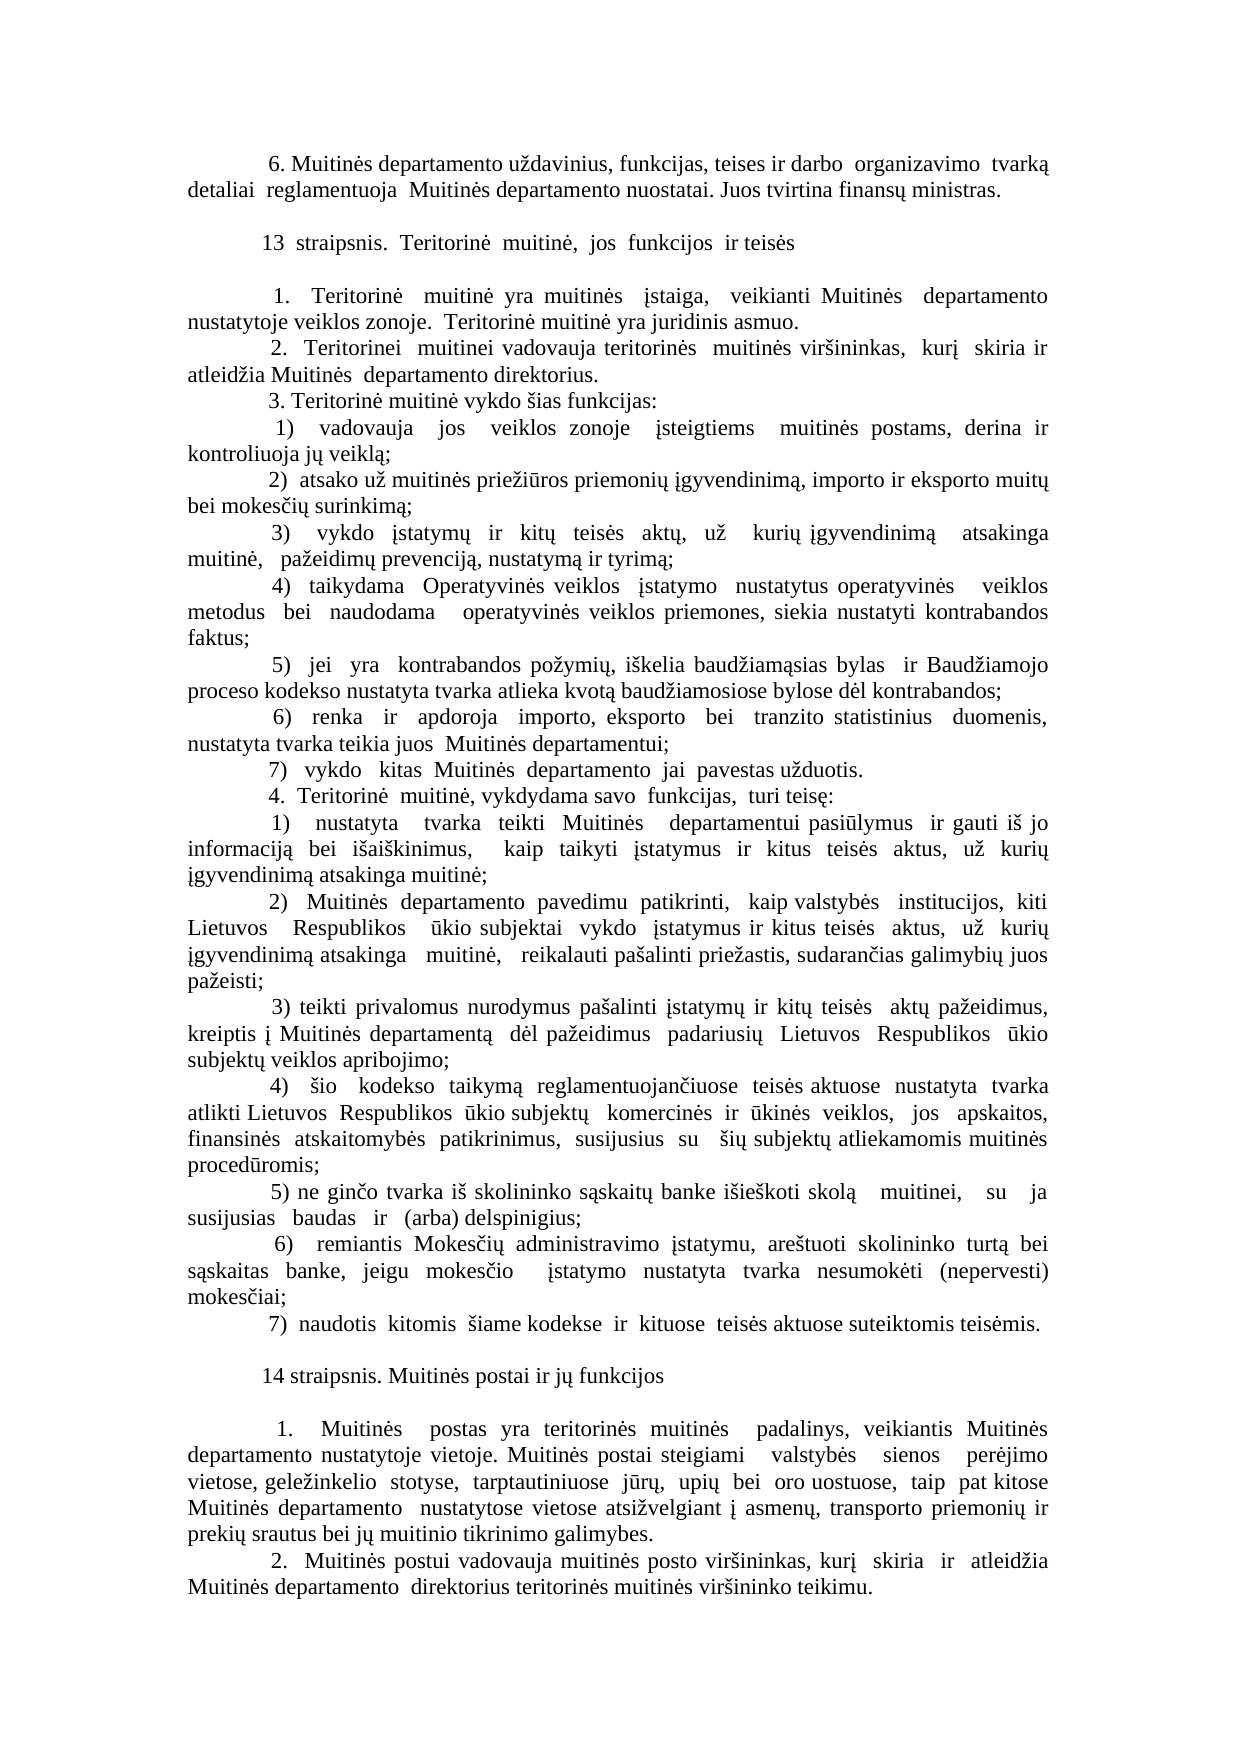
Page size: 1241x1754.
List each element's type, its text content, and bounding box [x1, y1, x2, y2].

text 2. Teritorinei muitinei vadovauja teritorinės muitinės viršininkas, kurį skiria ir atleidžia Muitinės departamento direktorius. [187, 334, 1050, 387]
text 5) ne ginčo tvarka iš skolininko sąskaitų banke išieškoti skolą muitinei, su ja susijusias baudas ir (arba) delspinigius; [187, 1178, 1050, 1231]
text 3. Teritorinė muitinė vykdo šias funkcijas: [187, 387, 1050, 413]
text 2. Muitinės postui vadovauja muitinės posto viršininkas, kurį skiria ir atleidžia Muitinės departamento direktorius teritorinės muitinės viršininko teikimu. [187, 1547, 1050, 1599]
text 13 straipsnis. Teritorinė muitinė, jos funkcijos ir teisės [187, 229, 1050, 255]
text 6. Muitinės departamento uždavinius, funkcijas, teises ir darbo organizavimo tvarką detaliai reglamentuoja Muitinės departamento nuostatai. Juos tvirtina finansų ministras. [187, 150, 1050, 203]
text 6) renka ir apdoroja importo, eksporto bei tranzito statistinius duomenis, nustatyta tvarka teikia juos Muitinės departamentui; [187, 703, 1050, 756]
text 5) jei yra kontrabandos požymių, iškelia baudžiamąsias bylas ir Baudžiamojo proceso kodekso nustatyta tvarka atlieka kvotą baudžiamosiose bylose dėl kontrabandos; [187, 651, 1050, 703]
text 1. Teritorinė muitinė yra muitinės įstaiga, veikianti Muitinės departamento nustatytoje veiklos zonoje. Teritorinė muitinė yra juridinis asmuo. [187, 282, 1050, 334]
text 3) vykdo įstatymų ir kitų teisės aktų, už kurių įgyvendinimą atsakinga muitinė, pažeidimų prevenciją, nustatymą ir tyrimą; [187, 519, 1050, 572]
text 6) remiantis Mokesčių administravimo įstatymu, areštuoti skolininko turtą bei sąskaitas banke, jeigu mokesčio įstatymo nustatyta tvarka nesumokėti (nepervesti) mokesčiai; [187, 1231, 1050, 1309]
text 2) atsako už muitinės priežiūros priemonių įgyvendinimą, importo ir eksporto muitų bei mokesčių surinkimą; [187, 466, 1050, 519]
text 4) šio kodekso taikymą reglamentuojančiuose teisės aktuose nustatyta tvarka atlikti Lietuvos Respublikos ūkio subjektų komercinės ir ūkinės veiklos, jos apskaitos, finansinės atskaitomybės patikrinimus, susijusius su šių subjektų atliekamomis muitinės procedūromis; [187, 1072, 1050, 1178]
text 1) nustatyta tvarka teikti Muitinės departamentui pasiūlymus ir gauti iš jo informaciją bei išaiškinimus, kaip taikyti įstatymus ir kitus teisės aktus, už kurių įgyvendinimą atsakinga muitinė; [187, 809, 1050, 888]
text 1) vadovauja jos veiklos zonoje įsteigtiems muitinės postams, derina ir kontroliuoja jų veiklą; [187, 413, 1050, 466]
text 2) Muitinės departamento pavedimu patikrinti, kaip valstybės institucijos, kiti Lietuvos Respublikos ūkio subjektai vykdo įstatymus ir kitus teisės aktus, už kurių įgyvendinimą atsakinga muitinė, reikalauti pašalinti priežastis, sudarančias galimybių juos pažeisti; [187, 888, 1050, 993]
text 4. Teritorinė muitinė, vykdydama savo funkcijas, turi teisę: [187, 782, 1050, 809]
text 1. Muitinės postas yra teritorinės muitinės padalinys, veikiantis Muitinės departamento nustatytoje vietoje. Muitinės postai steigiami valstybės sienos perėjimo vietose, geležinkelio stotyse, tarptautiniuose jūrų, upių bei oro uostuose, taip pat kitose Muitinės departamento nustatytose vietose atsižvelgiant į asmenų, transporto priemonių ir prekių srautus bei jų muitinio tikrinimo galimybes. [187, 1415, 1050, 1547]
text 7) vykdo kitas Muitinės departamento jai pavestas užduotis. [187, 756, 1050, 782]
text 7) naudotis kitomis šiame kodekse ir kituose teisės aktuose suteiktomis teisėmis. [187, 1309, 1050, 1336]
text 4) taikydama Operatyvinės veiklos įstatymo nustatytus operatyvinės veiklos metodus bei naudodama operatyvinės veiklos priemones, siekia nustatyti kontrabandos faktus; [187, 572, 1050, 651]
text 14 straipsnis. Muitinės postai ir jų funkcijos [187, 1362, 1050, 1389]
text 3) teikti privalomus nurodymus pašalinti įstatymų ir kitų teisės aktų pažeidimus, kreiptis į Muitinės departamentą dėl pažeidimus padariusių Lietuvos Respublikos ūkio subjektų veiklos apribojimo; [187, 993, 1050, 1072]
